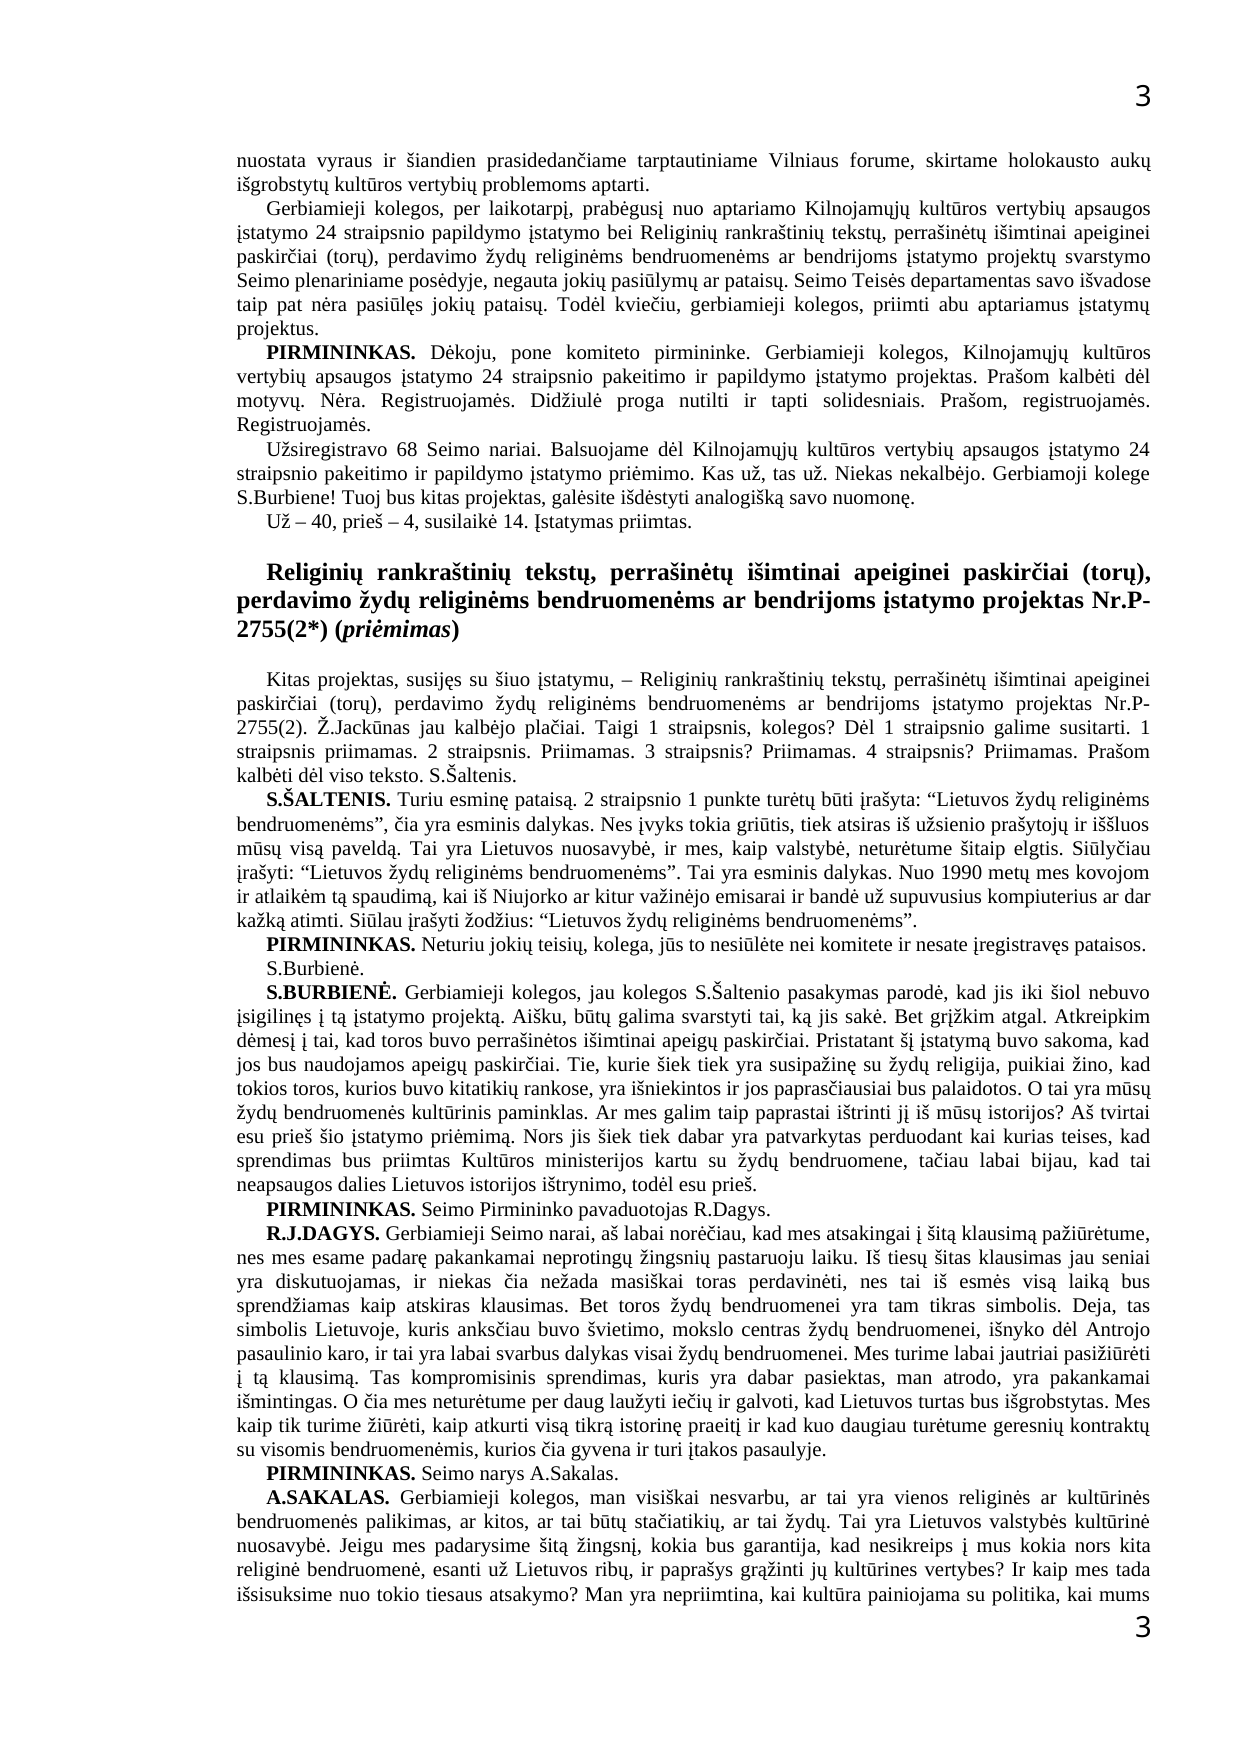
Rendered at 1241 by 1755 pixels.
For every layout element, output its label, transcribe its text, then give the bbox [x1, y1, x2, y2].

text S.BURBIENĖ. Gerbiamieji kolegos, jau kolegos S.Šaltenio pasakymas parodė, kad jis iki šiol nebuvo įsigilinęs į tą įstatymo projektą. Aišku, būtų galima svarstyti tai, ką jis sakė. Bet grįžkim atgal. Atkreipkim dėmesį į tai, kad toros buvo perrašinėtos išimtinai apeigų paskirčiai. Pristatant šį įstatymą buvo sakoma, kad jos bus naudojamos apeigų paskirčiai. Tie, kurie šiek tiek yra susipažinę su žydų religija, puikiai žino, kad tokios toros, kurios buvo kitatikių rankose, yra išniekintos ir jos paprasčiausiai bus palaidotos. O tai yra mūsų žydų bendruomenės kultūrinis paminklas. Ar mes galim taip paprastai ištrinti jį iš mūsų istorijos? Aš tvirtai esu prieš šio įstatymo priėmimą. Nors jis šiek tiek dabar yra patvarkytas perduodant kai kurias teises, kad sprendimas bus priimtas Kultūros ministerijos kartu su žydų bendruomene, tačiau labai bijau, kad tai neapsaugos dalies Lietuvos istorijos ištrynimo, todėl esu prieš. [236, 980, 1152, 1196]
text PIRMININKAS. Neturiu jokių teisių, kolega, jūs to nesiūlėte nei komitete ir nesate įregistravęs pataisos. [236, 932, 1152, 956]
text PIRMININKAS. Seimo narys A.Sakalas. [236, 1461, 1152, 1485]
text Užsiregistravo 68 Seimo nariai. Balsuojame dėl Kilnojamųjų kultūros vertybių apsaugos įstatymo 24 straipsnio pakeitimo ir papildymo įstatymo priėmimo. Kas už, tas už. Niekas nekalbėjo. Gerbiamoji kolege S.Burbiene! Tuoj bus kitas projektas, galėsite išdėstyti analogišką savo nuomonę. [236, 436, 1152, 509]
text PIRMININKAS. Dėkoju, pone komiteto pirmininke. Gerbiamieji kolegos, Kilnojamųjų kultūros vertybių apsaugos įstatymo 24 straipsnio pakeitimo ir papildymo įstatymo projektas. Prašom kalbėti dėl motyvų. Nėra. Registruojamės. Didžiulė proga nutilti ir tapti solidesniais. Prašom, registruojamės. Registruojamės. [236, 340, 1152, 436]
text A.SAKALAS. Gerbiamieji kolegos, man visiškai nesvarbu, ar tai yra vienos religinės ar kultūrinės bendruomenės palikimas, ar kitos, ar tai būtų stačiatikių, ar tai žydų. Tai yra Lietuvos valstybės kultūrinė nuosavybė. Jeigu mes padarysime šitą žingsnį, kokia bus garantija, kad nesikreips į mus kokia nors kita religinė bendruomenė, esanti už Lietuvos ribų, ir paprašys grąžinti jų kultūrines vertybes? Ir kaip mes tada išsisuksime nuo tokio tiesaus atsakymo? Man yra nepriimtina, kai kultūra painiojama su politika, kai mums [236, 1485, 1152, 1606]
text Religinių rankraštinių tekstų, perrašinėtų išimtinai apeiginei paskirčiai (torų), perdavimo žydų religinėms bendruomenėms ar bendrijoms įstatymo projektas Nr.P-2755(2*) (priėmimas) [236, 557, 1152, 643]
text R.J.DAGYS. Gerbiamieji Seimo narai, aš labai norėčiau, kad mes atsakingai į šitą klausimą pažiūrėtume, nes mes esame padarę pakankamai neprotingų žingsnių pastaruoju laiku. Iš tiesų šitas klausimas jau seniai yra diskutuojamas, ir niekas čia nežada masiškai toras perdavinėti, nes tai iš esmės visą laiką bus sprendžiamas kaip atskiras klausimas. Bet toros žydų bendruomenei yra tam tikras simbolis. Deja, tas simbolis Lietuvoje, kuris anksčiau buvo švietimo, mokslo centras žydų bendruomenei, išnyko dėl Antrojo pasaulinio karo, ir tai yra labai svarbus dalykas visai žydų bendruomenei. Mes turime labai jautriai pasižiūrėti į tą klausimą. Tas kompromisinis sprendimas, kuris yra dabar pasiektas, man atrodo, yra pakankamai išmintingas. O čia mes neturėtume per daug laužyti iečių ir galvoti, kad Lietuvos turtas bus išgrobstytas. Mes kaip tik turime žiūrėti, kaip atkurti visą tikrą istorinę praeitį ir kad kuo daugiau turėtume geresnių kontraktų su visomis bendruomenėmis, kurios čia gyvena ir turi įtakos pasaulyje. [236, 1221, 1152, 1461]
text nuostata vyraus ir šiandien prasidedančiame tarptautiniame Vilniaus forume, skirtame holokausto aukų išgrobstytų kultūros vertybių problemoms aptarti. [236, 148, 1152, 196]
text Už – 40, prieš – 4, susilaikė 14. Įstatymas priimtas. [236, 509, 1152, 533]
text PIRMININKAS. Seimo Pirmininko pavaduotojas R.Dagys. [236, 1196, 1152, 1221]
text Kitas projektas, susijęs su šiuo įstatymu, – Religinių rankraštinių tekstų, perrašinėtų išimtinai apeiginei paskirčiai (torų), perdavimo žydų religinėms bendruomenėms ar bendrijoms įstatymo projektas Nr.P-2755(2). Ž.Jackūnas jau kalbėjo plačiai. Taigi 1 straipsnis, kolegos? Dėl 1 straipsnio galime susitarti. 1 straipsnis priimamas. 2 straipsnis. Priimamas. 3 straipsnis? Priimamas. 4 straipsnis? Priimamas. Prašom kalbėti dėl viso teksto. S.Šaltenis. [236, 667, 1152, 787]
text S.Burbienė. [236, 956, 1152, 980]
text S.ŠALTENIS. Turiu esminę pataisą. 2 straipsnio 1 punkte turėtų būti įrašyta: “Lietuvos žydų religinėms bendruomenėms”, čia yra esminis dalykas. Nes įvyks tokia griūtis, tiek atsiras iš užsienio prašytojų ir iššluos mūsų visą paveldą. Tai yra Lietuvos nuosavybė, ir mes, kaip valstybė, neturėtume šitaip elgtis. Siūlyčiau įrašyti: “Lietuvos žydų religinėms bendruomenėms”. Tai yra esminis dalykas. Nuo 1990 metų mes kovojom ir atlaikėm tą spaudimą, kai iš Niujorko ar kitur važinėjo emisarai ir bandė už supuvusius kompiuterius ar dar kažką atimti. Siūlau įrašyti žodžius: “Lietuvos žydų religinėms bendruomenėms”. [236, 787, 1152, 932]
text Gerbiamieji kolegos, per laikotarpį, prabėgusį nuo aptariamo Kilnojamųjų kultūros vertybių apsaugos įstatymo 24 straipsnio papildymo įstatymo bei Religinių rankraštinių tekstų, perrašinėtų išimtinai apeiginei paskirčiai (torų), perdavimo žydų religinėms bendruomenėms ar bendrijoms įstatymo projektų svarstymo Seimo plenariniame posėdyje, negauta jokių pasiūlymų ar pataisų. Seimo Teisės departamentas savo išvadose taip pat nėra pasiūlęs jokių pataisų. Todėl kviečiu, gerbiamieji kolegos, priimti abu aptariamus įstatymų projektus. [236, 196, 1152, 340]
